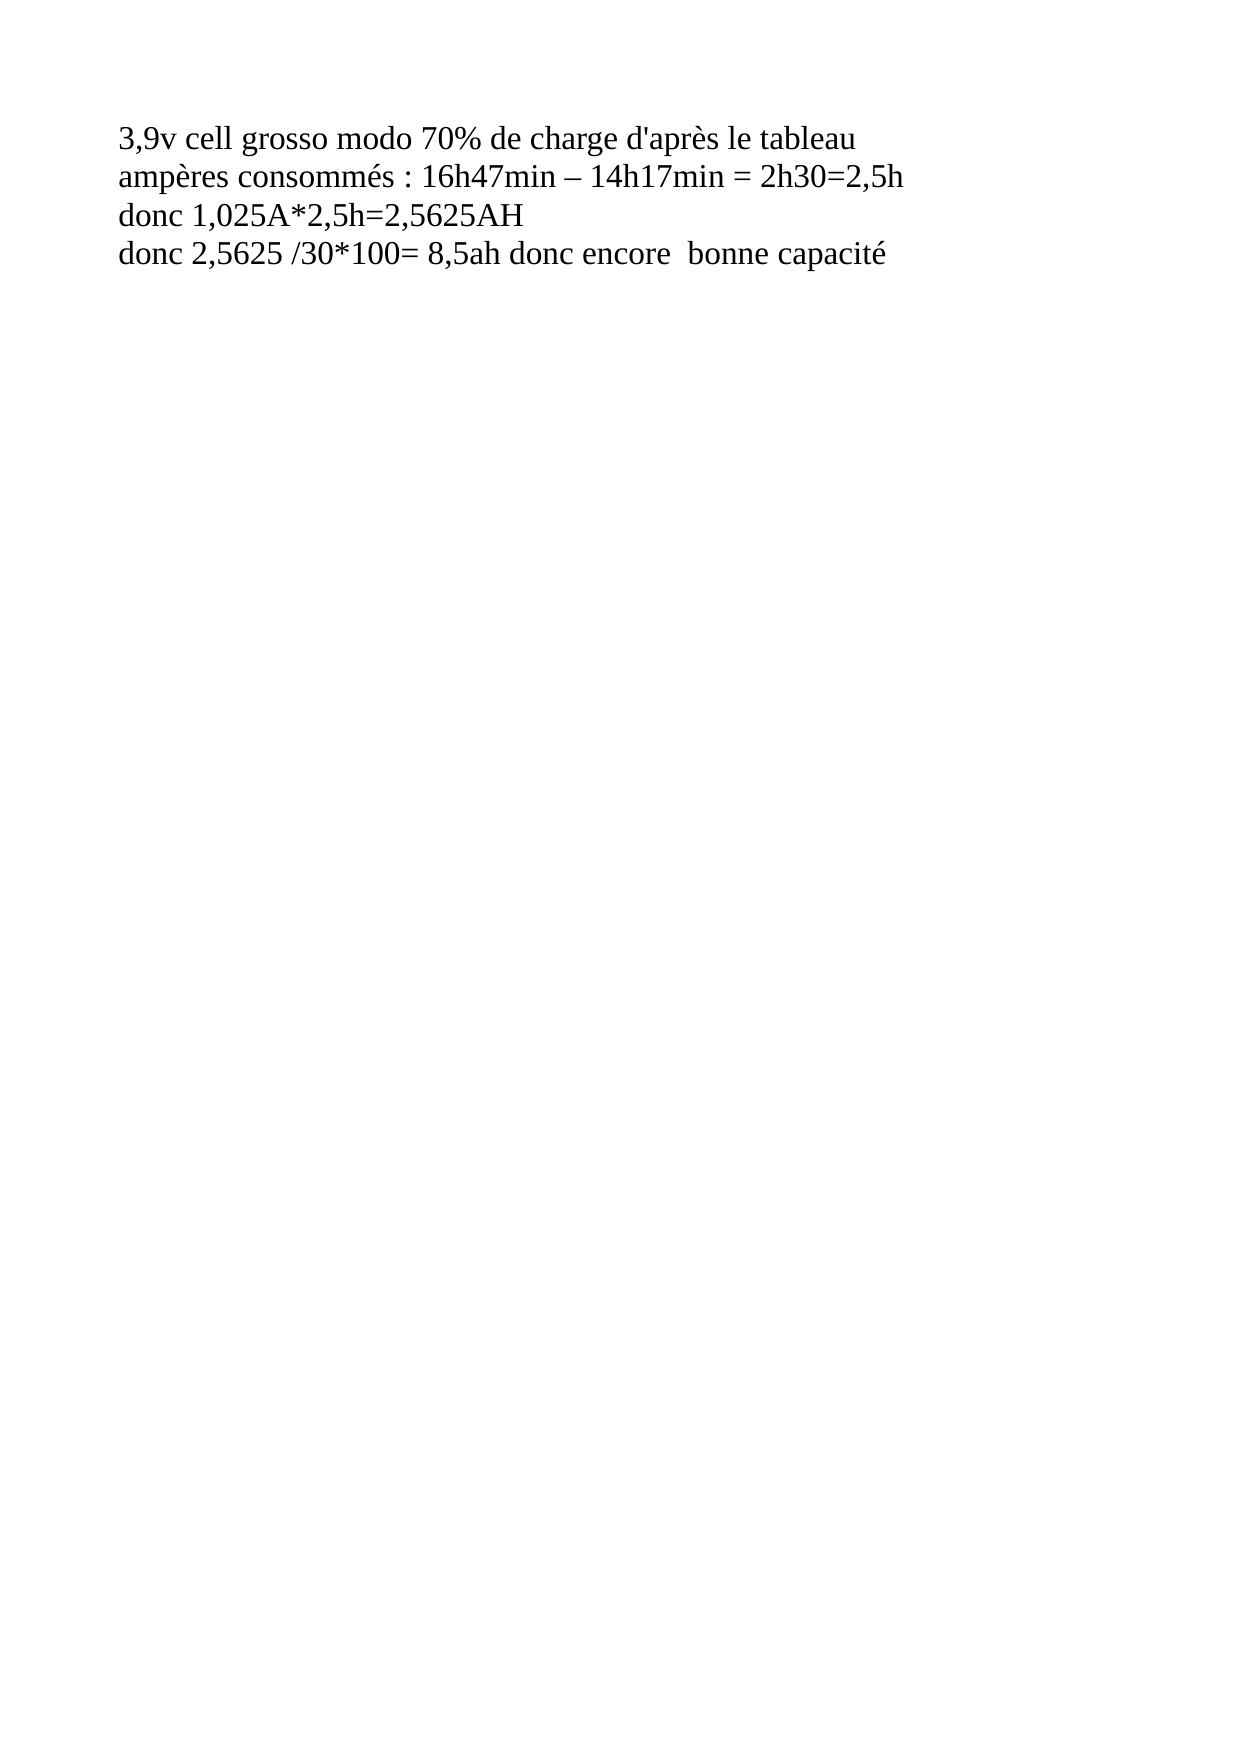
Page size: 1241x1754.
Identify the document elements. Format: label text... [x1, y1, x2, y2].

text ampères consommés : 16h47min – 14h17min = 2h30=2,5h [118, 156, 1122, 195]
text donc 1,025A*2,5h=2,5625AH [118, 195, 1122, 233]
text 3,9v cell grosso modo 70% de charge d'après le tableau [118, 118, 1122, 156]
text donc 2,5625 /30*100= 8,5ah donc encore bonne capacité [118, 233, 1122, 271]
